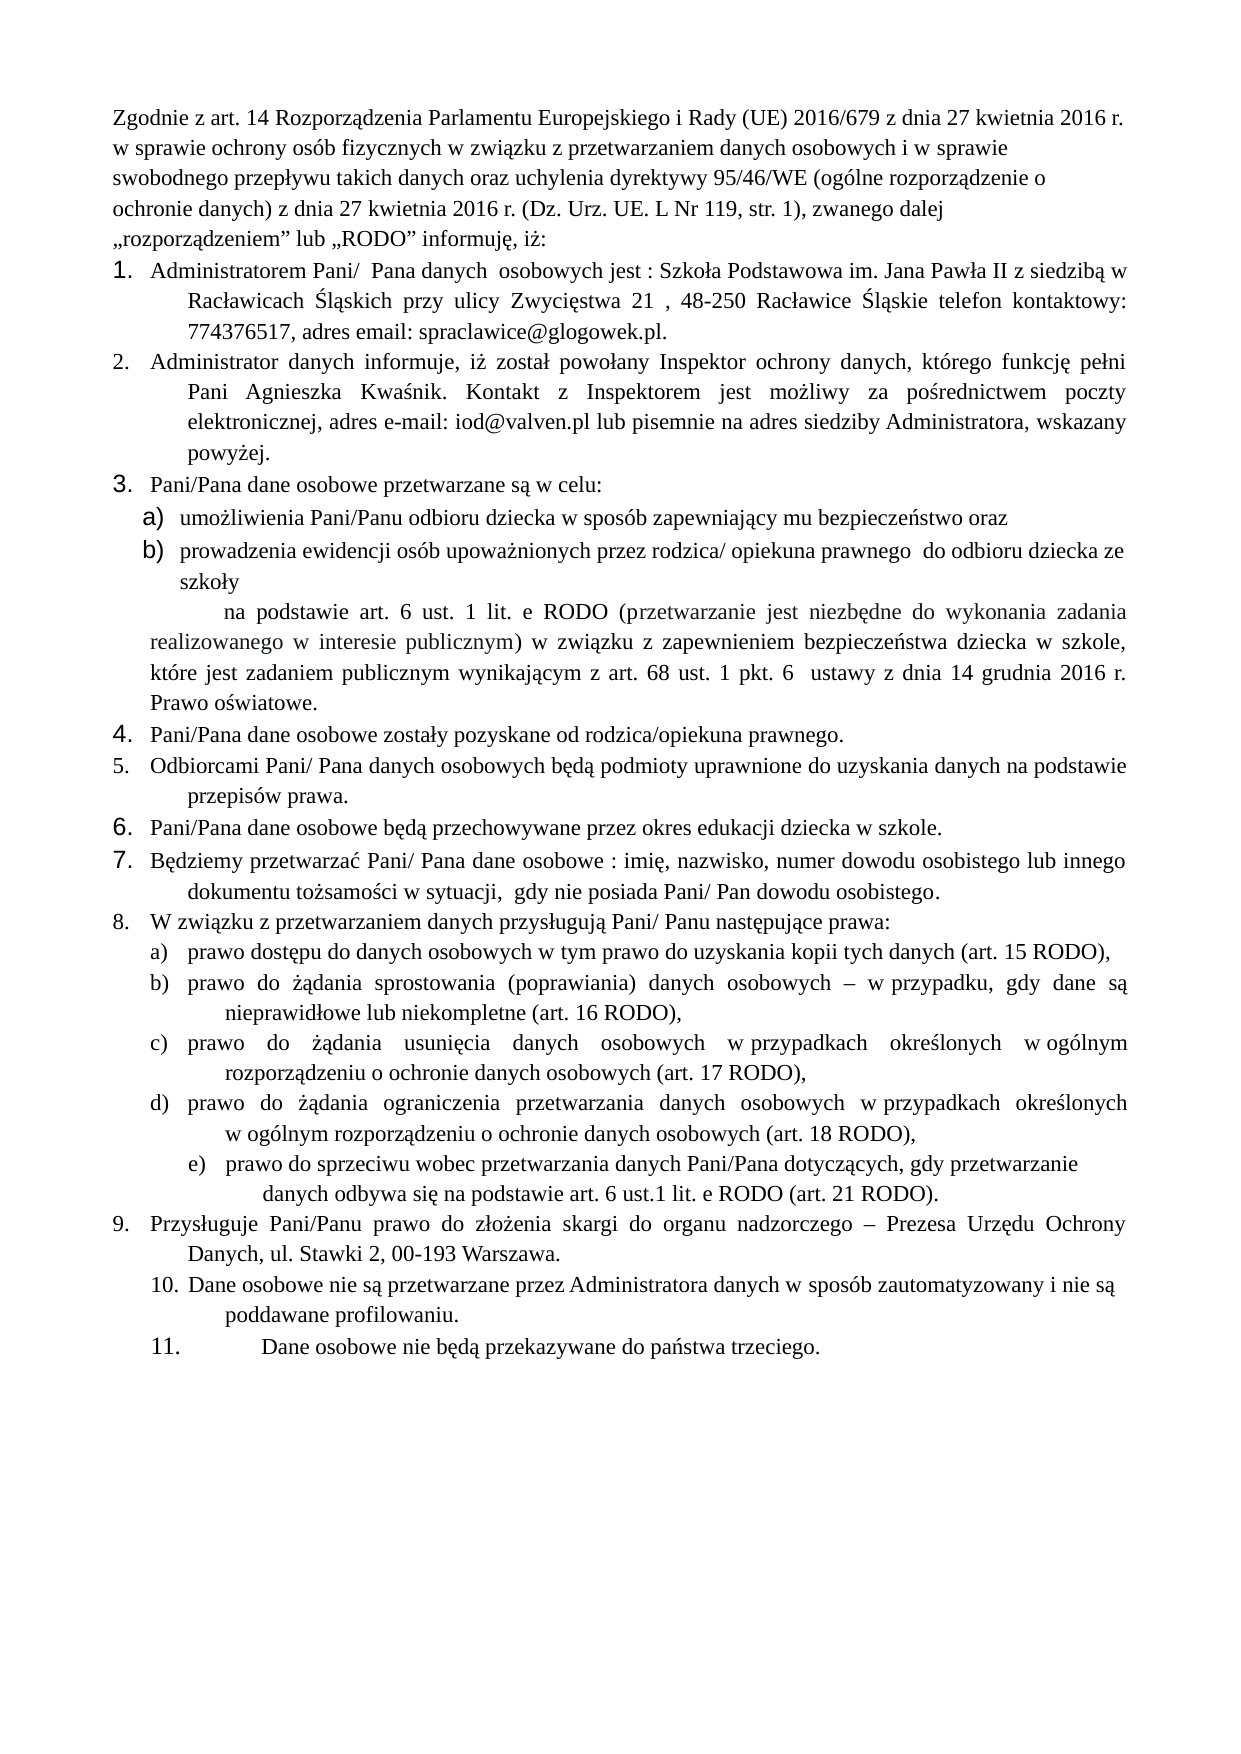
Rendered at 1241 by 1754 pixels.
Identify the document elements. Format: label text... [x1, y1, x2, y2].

list prawo do żądania ograniczenia przetwarzania danych osobowych w przypadkach określonych w ogólnym rozporządzeniu o ochronie danych osobowych (art. 18 RODO), [150, 1089, 1128, 1146]
list umożliwienia Pani/Panu odbioru dziecka w sposób zapewniający mu bezpieczeństwo oraz [142, 502, 1128, 531]
list Będziemy przetwarzać Pani/ Pana dane osobowe : imię, nazwisko, numer dowodu osobistego lub innego dokumentu tożsamości w sytuacji, gdy nie posiada Pani/ Pan dowodu osobistego. [112, 845, 1128, 904]
list Przysługuje Pani/Panu prawo do złożenia skargi do organu nadzorczego – Prezesa Urzędu Ochrony Danych, ul. Stawki 2, 00-193 Warszawa. [112, 1210, 1128, 1267]
text szkoły [179, 568, 1128, 594]
list prowadzenia ewidencji osób upoważnionych przez rodzica/ opiekuna prawnego do odbioru dziecka ze [142, 535, 1128, 564]
list Pani/Pana dane osobowe przetwarzane są w celu: [112, 469, 1128, 498]
text na podstawie art. 6 ust. 1 lit. e RODO (przetwarzanie jest niezbędne do wykonania zadania realizowanego w interesie publicznym) w związku z zapewnieniem bezpieczeństwa dziecka w szkole, które jest zadaniem publicznym wynikającym z art. 68 ust. 1 pkt. 6 ustawy z dnia 14 grudnia 2016 r. Prawo oświatowe. [150, 598, 1128, 715]
list Zgodnie z art. 14 Rozporządzenia Parlamentu Europejskiego i Rady (UE) 2016/679 z dnia 27 kwietnia 2016 r. w sprawie ochrony osób fizycznych w związku z przetwarzaniem danych osobowych i w sprawie swobodnego przepływu takich danych oraz uchylenia dyrektywy 95/46/WE (ogólne rozporządzenie o ochronie danych) z dnia 27 kwietnia 2016 r. (Dz. Urz. UE. L Nr 119, str. 1), zwanego dalej „rozporządzeniem” lub „RODO” informuję, iż: [112, 104, 1128, 251]
list Administrator danych informuje, iż został powołany Inspektor ochrony danych, którego funkcję pełni Pani Agnieszka Kwaśnik. Kontakt z Inspektorem jest możliwy za pośrednictwem poczty elektronicznej, adres e-mail: iod@valven.pl lub pisemnie na adres siedziby Administratora, wskazany powyżej. [112, 348, 1128, 465]
list Dane osobowe nie będą przekazywane do państwa trzeciego. [150, 1331, 1128, 1360]
list Pani/Pana dane osobowe zostały pozyskane od rodzica/opiekuna prawnego. [112, 719, 1128, 748]
list Odbiorcami Pani/ Pana danych osobowych będą podmioty uprawnione do uzyskania danych na podstawie przepisów prawa. [112, 752, 1128, 808]
list prawo do sprzeciwu wobec przetwarzania danych Pani/Pana dotyczących, gdy przetwarzanie danych odbywa się na podstawie art. 6 ust.1 lit. e RODO (art. 21 RODO). [188, 1150, 1128, 1206]
list Administratorem Pani/ Pana danych osobowych jest : Szkoła Podstawowa im. Jana Pawła II z siedzibą w Racławicach Śląskich przy ulicy Zwycięstwa 21 , 48-250 Racławice Śląskie telefon kontaktowy: 774376517, adres email: spraclawice@glogowek.pl. [112, 255, 1128, 344]
list Pani/Pana dane osobowe będą przechowywane przez okres edukacji dziecka w szkole. [112, 812, 1128, 841]
list prawo do żądania usunięcia danych osobowych w przypadkach określonych w ogólnym rozporządzeniu o ochronie danych osobowych (art. 17 RODO), [150, 1029, 1128, 1086]
list prawo dostępu do danych osobowych w tym prawo do uzyskania kopii tych danych (art. 15 RODO), [150, 938, 1128, 965]
list prawo do żądania sprostowania (poprawiania) danych osobowych – w przypadku, gdy dane są nieprawidłowe lub niekompletne (art. 16 RODO), [150, 969, 1128, 1025]
list W związku z przetwarzaniem danych przysługują Pani/ Panu następujące prawa: [112, 908, 1128, 934]
list Dane osobowe nie są przetwarzane przez Administratora danych w sposób zautomatyzowany i nie są poddawane profilowaniu. [150, 1271, 1128, 1327]
